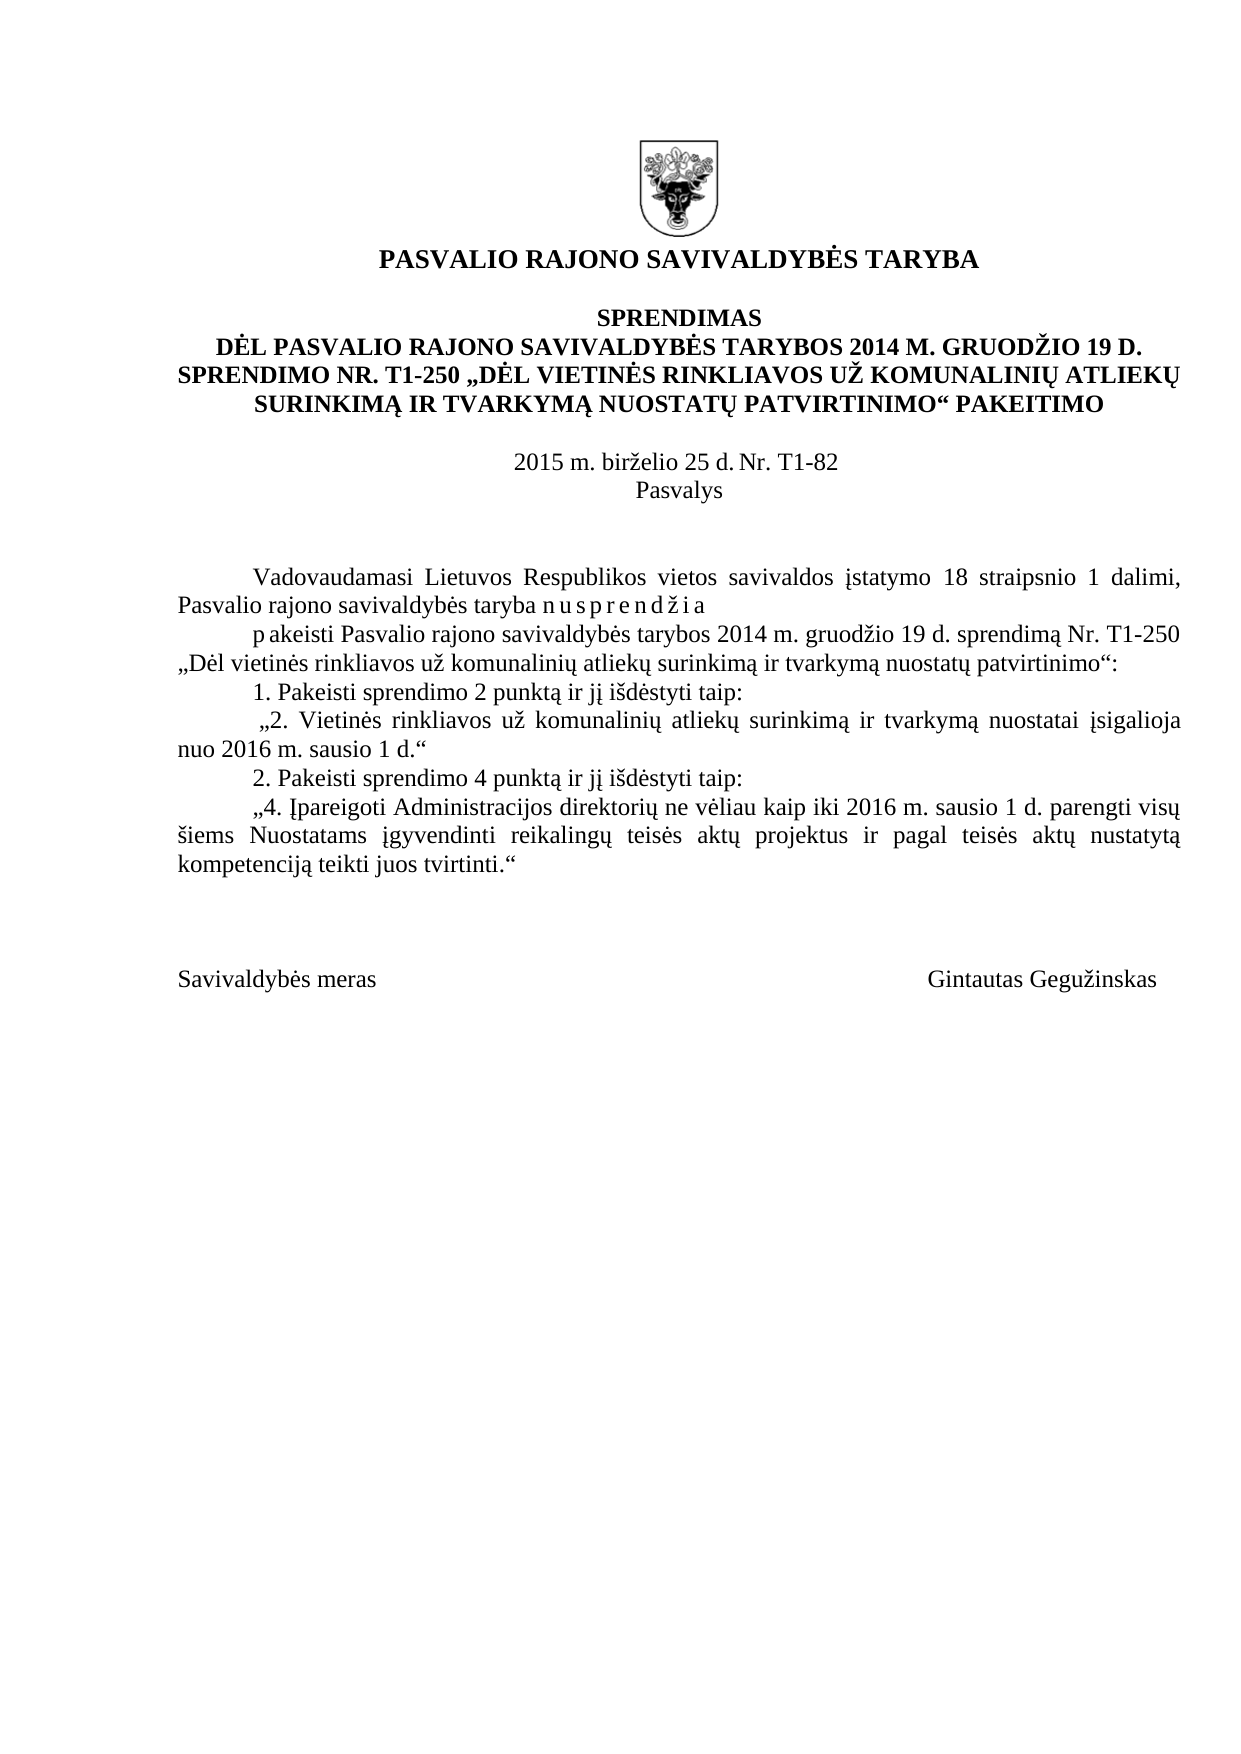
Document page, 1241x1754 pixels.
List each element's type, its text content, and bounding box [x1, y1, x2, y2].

text „2. Vietinės rinkliavos už komunalinių atliekų surinkimą ir tvarkymą nuostatai įsigalioja nuo 2016 m. sausio 1 d.“ [177, 706, 1181, 763]
text Pasvalio rajono savivaldybės taryba [177, 243, 1181, 274]
text 1. Pakeisti sprendimo 2 punktą ir jį išdėstyti taip: [252, 677, 1181, 706]
text Dėl pasvalio rajono savivaldybės tarybos 2014 m. gruodžio 19 d. sprendimo Nr. T1-250 „Dėl vietinės rinkliavos už komunalinių atliekų surinkimą ir tvarkymą nuostatų patvirtinimo“ pakeitimo [177, 332, 1181, 418]
text „4. Įpareigoti Administracijos direktorių ne vėliau kaip iki 2016 m. sausio 1 d. parengti visų šiems Nuostatams įgyvendinti reikalingų teisės aktų projektus ir pagal teisės aktų nustatytą kompetenciją teikti juos tvirtinti.“ [177, 792, 1181, 878]
text Sprendimas [177, 303, 1181, 332]
text Vadovaudamasi Lietuvos Respublikos vietos savivaldos įstatymo 18 straipsnio 1 dalimi, Pasvalio rajono savivaldybės taryba nusprendžia [177, 562, 1181, 619]
text 2. Pakeisti sprendimo 4 punktą ir jį išdėstyti taip: [252, 763, 1181, 792]
text Pasvalys [177, 476, 1181, 504]
text Savivaldybės meras Gintautas Gegužinskas [177, 964, 1181, 993]
text pakeisti Pasvalio rajono savivaldybės tarybos 2014 m. gruodžio 19 d. sprendimą Nr. T1-250 „Dėl vietinės rinkliavos už komunalinių atliekų surinkimą ir tvarkymą nuostatų patvirtinimo“: [177, 619, 1181, 677]
text 2015 m. birželio 25 d. Nr. T1-82 [177, 447, 1181, 476]
